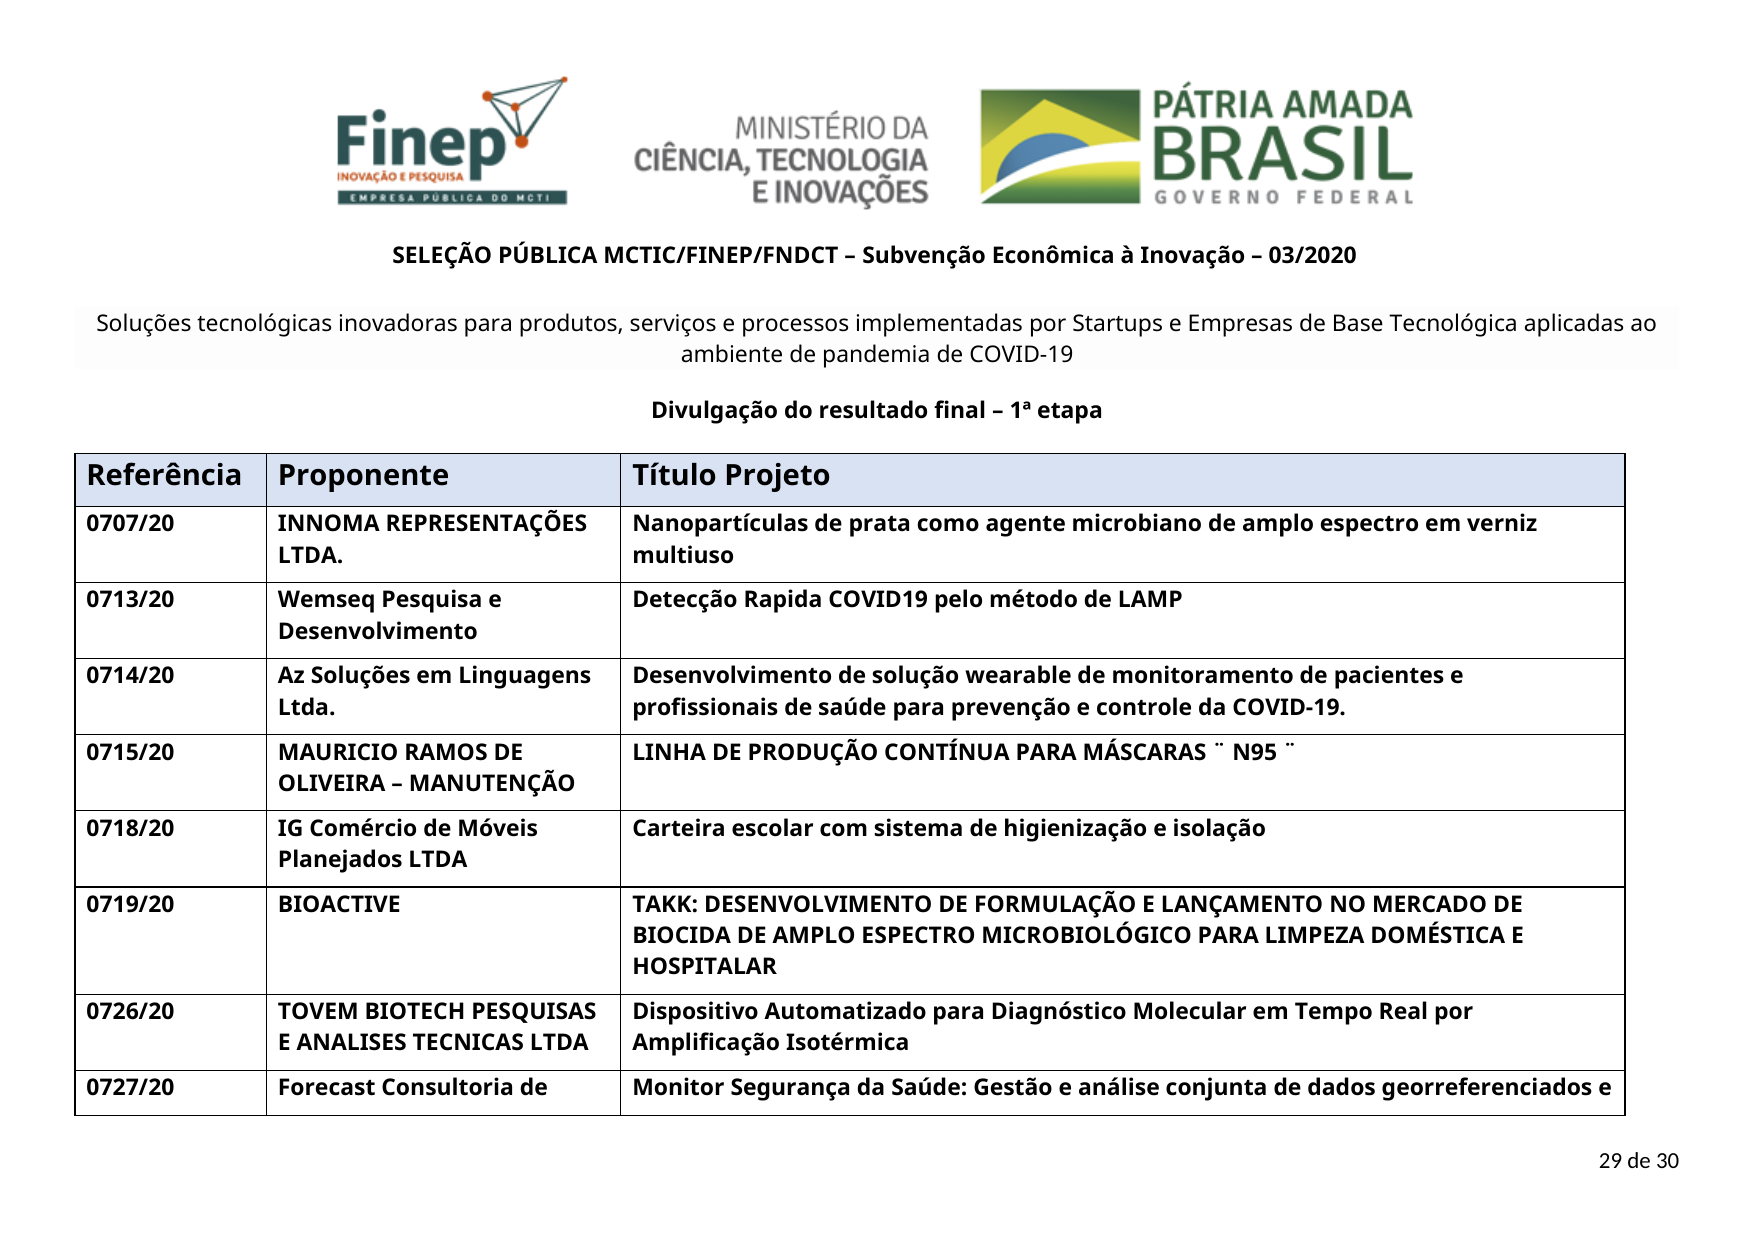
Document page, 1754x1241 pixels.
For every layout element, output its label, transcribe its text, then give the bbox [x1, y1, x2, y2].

table_cell 0718/20 [76, 811, 266, 886]
table_cell Detecção Rapida COVID19 pelo método de LAMP [621, 583, 1624, 658]
table_cell 0714/20 [76, 659, 266, 734]
table_cell Desenvolvimento de solução wearable de monitoramento de pacientes e profissionais de saúde para prevenção e controle da COVID-19. [621, 659, 1624, 734]
table_header Título Projeto [621, 454, 1624, 506]
table_cell LINHA DE PRODUÇÃO CONTÍNUA PARA MÁSCARAS ¨ N95 ¨ [621, 735, 1624, 810]
table_cell Dispositivo Automatizado para Diagnóstico Molecular em Tempo Real por Amplificação Isotérmica [621, 995, 1624, 1070]
table_cell Forecast Consultoria de [267, 1071, 620, 1114]
table_cell 0727/20 [76, 1071, 266, 1114]
table_cell Carteira escolar com sistema de higienização e isolação [621, 811, 1624, 886]
table_cell 0726/20 [76, 995, 266, 1070]
table_cell Wemseq Pesquisa e Desenvolvimento [267, 583, 620, 658]
table_cell Az Soluções em Linguagens Ltda. [267, 659, 620, 734]
table_cell Monitor Segurança da Saúde: Gestão e análise conjunta de dados georreferenciados e [621, 1071, 1624, 1114]
table_header Referência [76, 454, 266, 506]
table_header Proponente [267, 454, 620, 506]
table_cell 0715/20 [76, 735, 266, 810]
table_cell 0707/20 [76, 507, 266, 582]
table_cell IG Comércio de Móveis Planejados LTDA [267, 811, 620, 886]
table_cell 0719/20 [76, 888, 266, 994]
table_cell MAURICIO RAMOS DE OLIVEIRA – MANUTENÇÃO [267, 735, 620, 810]
table_cell TAKK: DESENVOLVIMENTO DE FORMULAÇÃO E LANÇAMENTO NO MERCADO DE BIOCIDA DE AMPLO ESPECTRO MICROBIOLÓGICO PARA LIMPEZA DOMÉSTICA E HOSPITALAR [621, 888, 1624, 994]
table_cell 0713/20 [76, 583, 266, 658]
table_cell Nanopartículas de prata como agente microbiano de amplo espectro em verniz multiuso [621, 507, 1624, 582]
table_cell TOVEM BIOTECH PESQUISAS E ANALISES TECNICAS LTDA [267, 995, 620, 1070]
table_cell BIOACTIVE [267, 888, 620, 994]
table_cell INNOMA REPRESENTAÇÕES LTDA. [267, 507, 620, 582]
